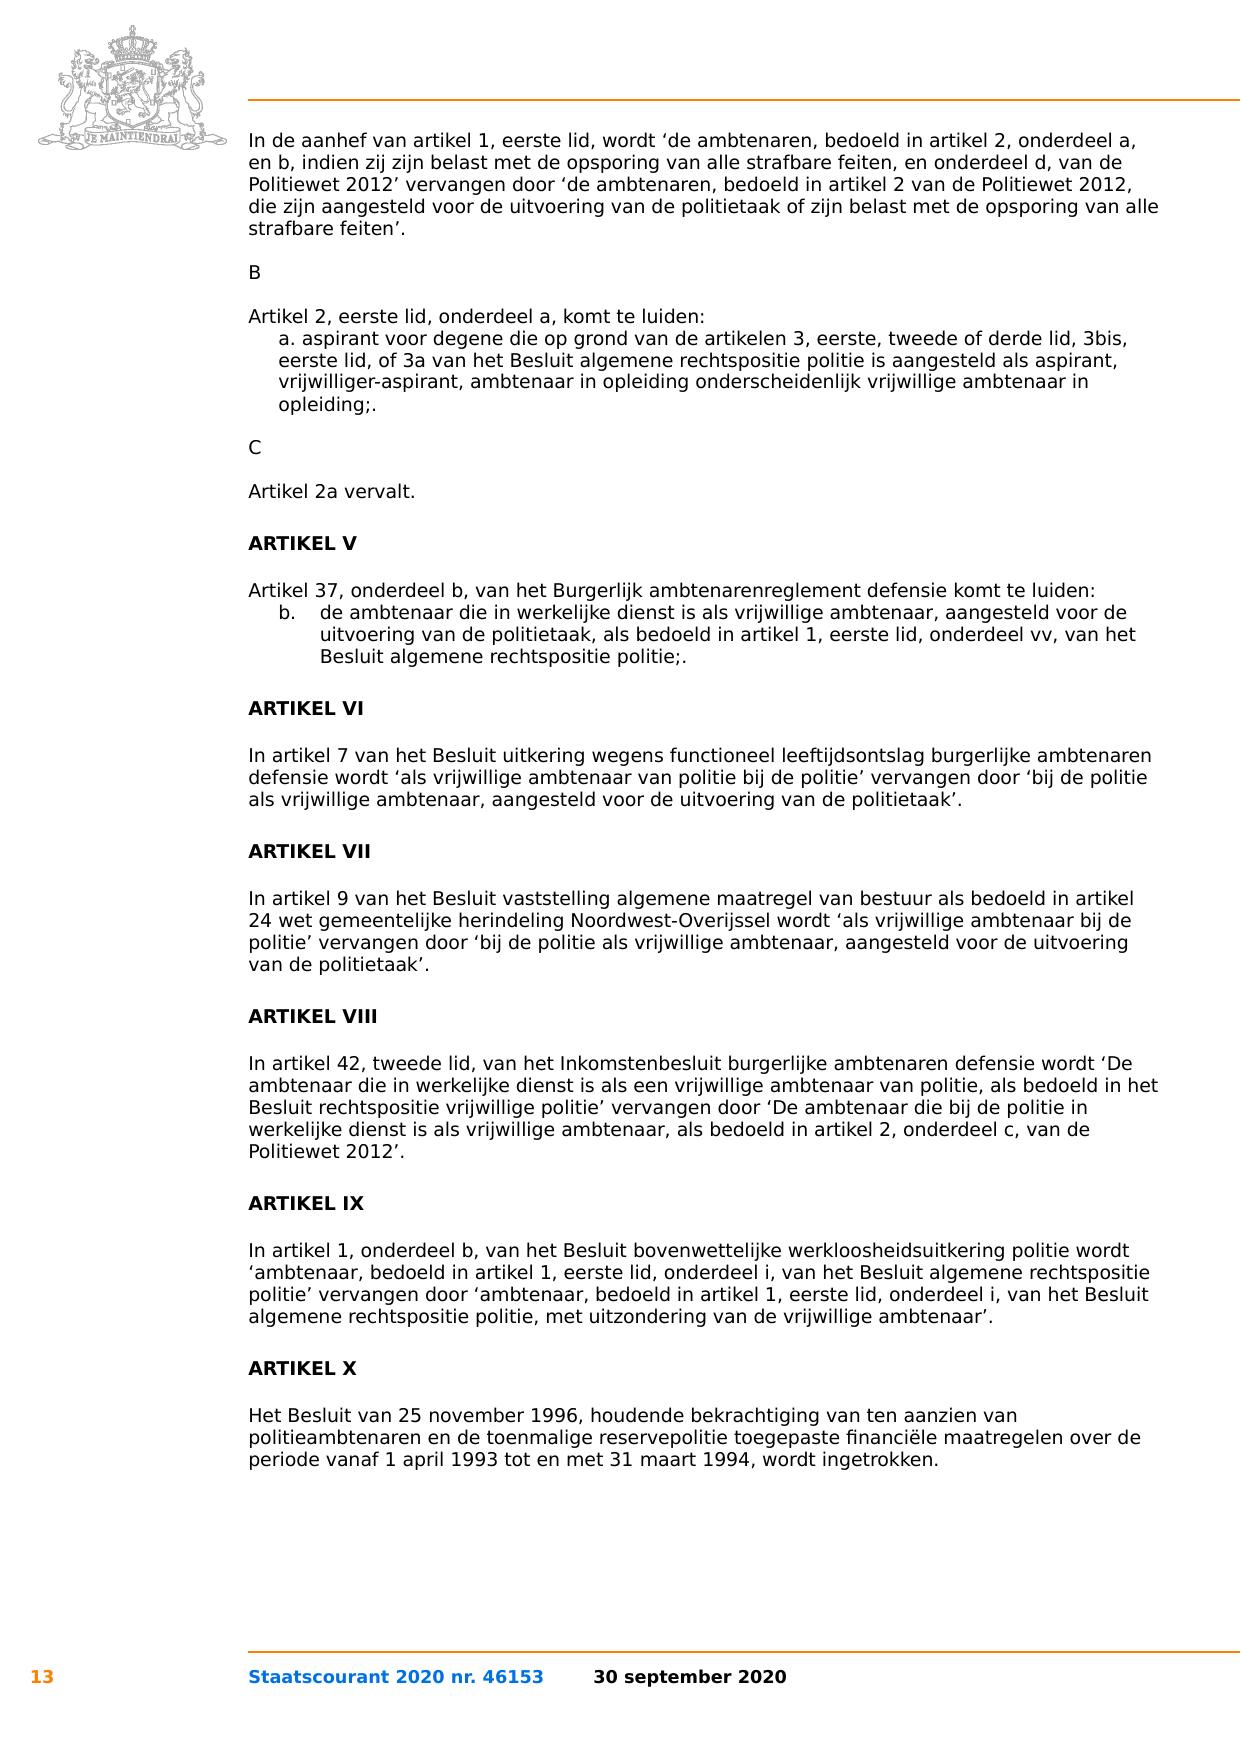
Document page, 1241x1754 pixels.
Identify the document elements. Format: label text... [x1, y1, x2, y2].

text In artikel 42, tweede lid, van het Inkomstenbesluit burgerlijke ambtenaren defensie wordt ‘De ambtenaar die in werkelijke dienst is als een vrijwillige ambtenaar van politie, als bedoeld in het Besluit rechtspositie vrijwillige politie’ vervangen door ‘De ambtenaar die bij de politie in werkelijke dienst is als vrijwillige ambtenaar, als bedoeld in artikel 2, onderdeel c, van de Politiewet 2012’. [248, 1053, 1163, 1163]
text Het Besluit van 25 november 1996, houdende bekrachtiging van ten aanzien van politieambtenaren en de toenmalige reservepolitie toegepaste financiële maatregelen over de periode vanaf 1 april 1993 tot en met 31 maart 1994, wordt ingetrokken. [248, 1404, 1163, 1471]
text In artikel 9 van het Besluit vaststelling algemene maatregel van bestuur als bedoeld in artikel 24 wet gemeentelijke herindeling Noordwest-Overijssel wordt ‘als vrijwillige ambtenaar bij de politie’ vervangen door ‘bij de politie als vrijwillige ambtenaar, aangesteld voor de uitvoering van de politietaak’. [248, 888, 1163, 976]
text Artikel 37, onderdeel b, van het Burgerlijk ambtenarenreglement defensie komt te luiden: [248, 580, 1163, 602]
subtitle ARTIKEL VIII [248, 1006, 1163, 1028]
text In artikel 7 van het Besluit uitkering wegens functioneel leeftijdsontslag burgerlijke ambtenaren defensie wordt ‘als vrijwillige ambtenaar van politie bij de politie’ vervangen door ‘bij de politie als vrijwillige ambtenaar, aangesteld voor de uitvoering van de politietaak’. [248, 745, 1163, 811]
text a. aspirant voor degene die op grond van de artikelen 3, eerste, tweede of derde lid, 3bis, eerste lid, of 3a van het Besluit algemene rechtspositie politie is aangesteld als aspirant, vrijwilliger-aspirant, ambtenaar in opleiding onderscheidenlijk vrijwillige ambtenaar in opleiding;. [278, 327, 1163, 415]
text B [248, 262, 1163, 284]
text Artikel 2, eerste lid, onderdeel a, komt te luiden: [248, 306, 1163, 327]
text b. de ambtenaar die in werkelijke dienst is als vrijwillige ambtenaar, aangesteld voor de uitvoering van de politietaak, als bedoeld in artikel 1, eerste lid, onderdeel vv, van het Besluit algemene rechtspositie politie;. [278, 602, 1163, 668]
picture [38, 25, 227, 150]
subtitle ARTIKEL VII [248, 841, 1163, 863]
text Artikel 2a vervalt. [248, 481, 1163, 503]
subtitle ARTIKEL V [248, 533, 1163, 555]
subtitle ARTIKEL IX [248, 1193, 1163, 1215]
text In de aanhef van artikel 1, eerste lid, wordt ‘de ambtenaren, bedoeld in artikel 2, onderdeel a, en b, indien zij zijn belast met de opsporing van alle strafbare feiten, en onderdeel d, van de Politiewet 2012’ vervangen door ‘de ambtenaren, bedoeld in artikel 2 van de Politiewet 2012, die zijn aangesteld voor de uitvoering van de politietaak of zijn belast met de opsporing van alle strafbare feiten’. [248, 130, 1163, 240]
text C [248, 437, 1163, 459]
text In artikel 1, onderdeel b, van het Besluit bovenwettelijke werkloosheidsuitkering politie wordt ‘ambtenaar, bedoeld in artikel 1, eerste lid, onderdeel i, van het Besluit algemene rechtspositie politie’ vervangen door ‘ambtenaar, bedoeld in artikel 1, eerste lid, onderdeel i, van het Besluit algemene rechtspositie politie, met uitzondering van de vrijwillige ambtenaar’. [248, 1240, 1163, 1328]
subtitle ARTIKEL X [248, 1358, 1163, 1379]
subtitle ARTIKEL VI [248, 698, 1163, 720]
